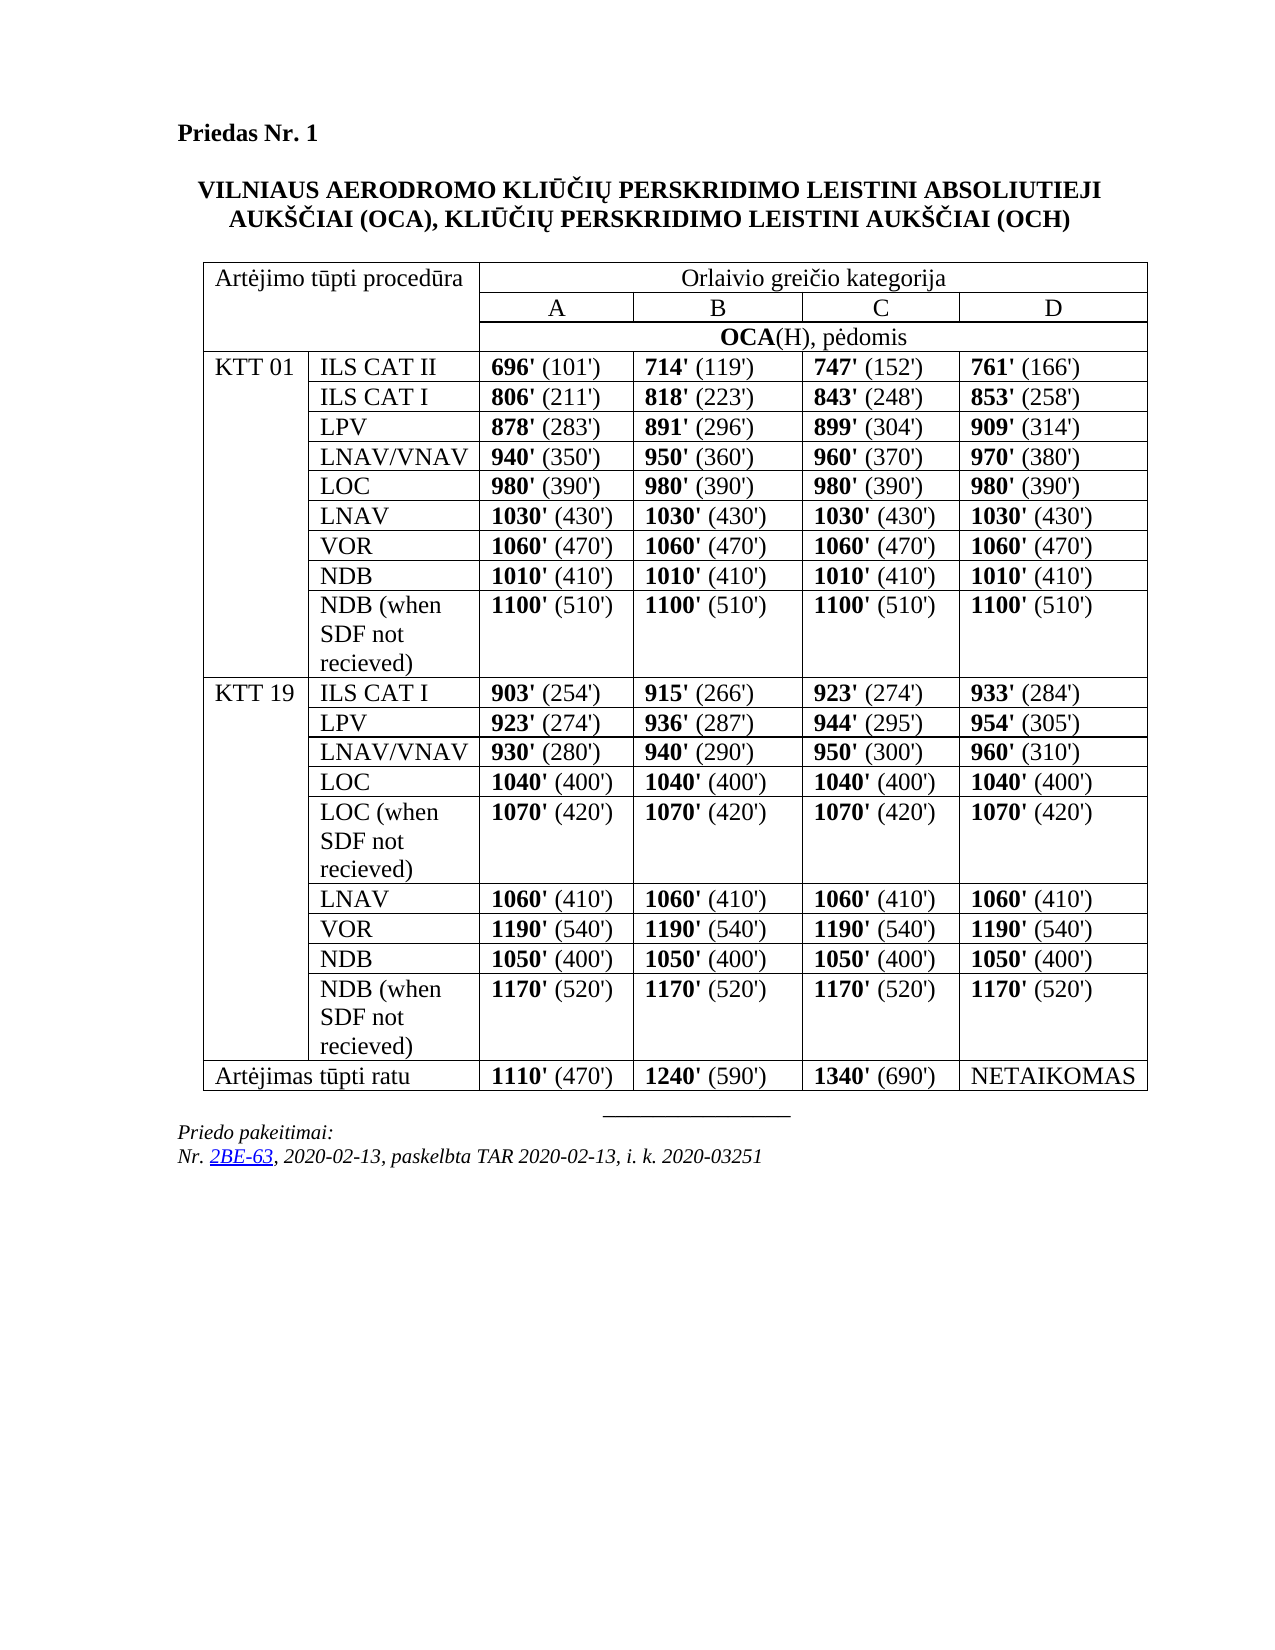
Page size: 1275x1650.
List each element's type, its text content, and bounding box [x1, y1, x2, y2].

text Nr. 2BE-63, 2020-02-13, paskelbta TAR 2020-02-13, i. k. 2020-03251 [177, 1144, 1216, 1168]
table_cell 960' (310') [960, 738, 1147, 766]
table_cell 923' (274') [480, 708, 633, 736]
table_cell 1340' (690') [803, 1061, 959, 1090]
table_cell KTT 01 [204, 352, 308, 677]
table_cell D [960, 293, 1147, 321]
table_header Artėjimo tūpti procedūra [204, 263, 479, 351]
table_cell 940' (290') [634, 738, 802, 766]
table_cell 761' (166') [960, 352, 1147, 381]
table_cell 891' (296') [634, 412, 802, 441]
table_cell 818' (223') [634, 382, 802, 411]
table_cell 1110' (470') [480, 1061, 633, 1090]
table_cell C [803, 293, 959, 321]
table_cell 1100' (510') [480, 591, 633, 677]
table_cell 1190' (540') [480, 914, 633, 943]
table_cell 1060' (410') [480, 884, 633, 913]
table_cell 1190' (540') [803, 914, 959, 943]
table_cell 970' (380') [960, 442, 1147, 470]
table_cell 1190' (540') [960, 914, 1147, 943]
table_cell 1240' (590') [634, 1061, 802, 1090]
table_cell 1100' (510') [960, 591, 1147, 677]
table_cell 936' (287') [634, 708, 802, 736]
table_cell 1030' (430') [960, 501, 1147, 530]
table_cell 1030' (430') [634, 501, 802, 530]
table_cell 923' (274') [803, 678, 959, 707]
table_cell 853' (258') [960, 382, 1147, 411]
table_cell 1060' (410') [634, 884, 802, 913]
table_cell 1100' (510') [803, 591, 959, 677]
table_cell 1170' (520') [634, 974, 802, 1060]
table_cell 1170' (520') [960, 974, 1147, 1060]
table_cell 1040' (400') [960, 767, 1147, 796]
table_cell LOC [309, 471, 479, 500]
table_cell LPV [309, 708, 479, 736]
table_cell LOC (when SDF not recieved) [309, 797, 479, 883]
table_cell 1070' (420') [634, 797, 802, 883]
table_cell LNAV/VNAV [309, 738, 479, 766]
table_cell 1060' (470') [480, 531, 633, 560]
text VILNIAUS AERODROMO KLIŪČIŲ PERSKRIDIMO LEISTINI ABSOLIUTIEJI AUKŠČIAI (OCA), KLIŪČIŲ PERSKRIDIMO LEISTINI AUKŠČIAI (OCH) [177, 176, 1122, 233]
table_cell 1100' (510') [634, 591, 802, 677]
table_cell VOR [309, 914, 479, 943]
table_cell 899' (304') [803, 412, 959, 441]
table_cell 960' (370') [803, 442, 959, 470]
table_cell 1170' (520') [480, 974, 633, 1060]
table_cell 1010' (410') [803, 561, 959, 589]
table_cell LNAV [309, 884, 479, 913]
table_cell 1010' (410') [480, 561, 633, 589]
table_cell 843' (248') [803, 382, 959, 411]
table_cell 1040' (400') [480, 767, 633, 796]
table_cell KTT 19 [204, 678, 308, 1060]
table_cell 806' (211') [480, 382, 633, 411]
table_cell A [480, 293, 633, 321]
table_cell 903' (254') [480, 678, 633, 707]
table_cell NDB (when SDF not recieved) [309, 591, 479, 677]
table_cell 944' (295') [803, 708, 959, 736]
table_cell 1050' (400') [803, 944, 959, 973]
table_cell 980' (390') [803, 471, 959, 500]
table_cell 980' (390') [480, 471, 633, 500]
table_cell NDB (when SDF not recieved) [309, 974, 479, 1060]
text Priedo pakeitimai: [177, 1119, 1216, 1144]
table_cell 747' (152') [803, 352, 959, 381]
table_cell 950' (300') [803, 738, 959, 766]
table_cell 980' (390') [960, 471, 1147, 500]
table_cell 980' (390') [634, 471, 802, 500]
table_cell 1060' (410') [960, 884, 1147, 913]
table_cell 696' (101') [480, 352, 633, 381]
table_cell LPV [309, 412, 479, 441]
table_cell 1010' (410') [634, 561, 802, 589]
table_cell 1010' (410') [960, 561, 1147, 589]
text Priedas Nr. 1 [177, 118, 1216, 147]
table_header Orlaivio greičio kategorija [480, 263, 1147, 292]
table_cell 878' (283') [480, 412, 633, 441]
table_cell 1170' (520') [803, 974, 959, 1060]
table_cell LNAV [309, 501, 479, 530]
table_cell 1040' (400') [634, 767, 802, 796]
table_cell 909' (314') [960, 412, 1147, 441]
table_cell 1070' (420') [480, 797, 633, 883]
table_cell 714' (119') [634, 352, 802, 381]
table_cell 1060' (470') [960, 531, 1147, 560]
table_cell NDB [309, 561, 479, 589]
table_cell 1190' (540') [634, 914, 802, 943]
table_cell 930' (280') [480, 738, 633, 766]
table_cell B [634, 293, 802, 321]
table_cell 1060' (470') [803, 531, 959, 560]
table_cell 1050' (400') [960, 944, 1147, 973]
table_cell OCA(H), pėdomis [480, 323, 1147, 351]
table_cell NDB [309, 944, 479, 973]
table_cell LOC [309, 767, 479, 796]
table_cell ILS CAT I [309, 678, 479, 707]
table_cell 1070' (420') [803, 797, 959, 883]
table_cell 954' (305') [960, 708, 1147, 736]
table_cell 1040' (400') [803, 767, 959, 796]
table_cell 933' (284') [960, 678, 1147, 707]
table_cell 1060' (410') [803, 884, 959, 913]
text _______________ [177, 1091, 1216, 1119]
table_cell 1050' (400') [480, 944, 633, 973]
table_cell 940' (350') [480, 442, 633, 470]
table_cell 1060' (470') [634, 531, 802, 560]
table_cell NETAIKOMAS [960, 1061, 1147, 1090]
table_cell ILS CAT II [309, 352, 479, 381]
table_cell Artėjimas tūpti ratu [204, 1061, 479, 1090]
table_cell 1030' (430') [803, 501, 959, 530]
table_cell 915' (266') [634, 678, 802, 707]
table_cell 950' (360') [634, 442, 802, 470]
table_cell 1030' (430') [480, 501, 633, 530]
table_cell 1070' (420') [960, 797, 1147, 883]
table_cell LNAV/VNAV [309, 442, 479, 470]
table_cell ILS CAT I [309, 382, 479, 411]
table_cell VOR [309, 531, 479, 560]
table_cell 1050' (400') [634, 944, 802, 973]
